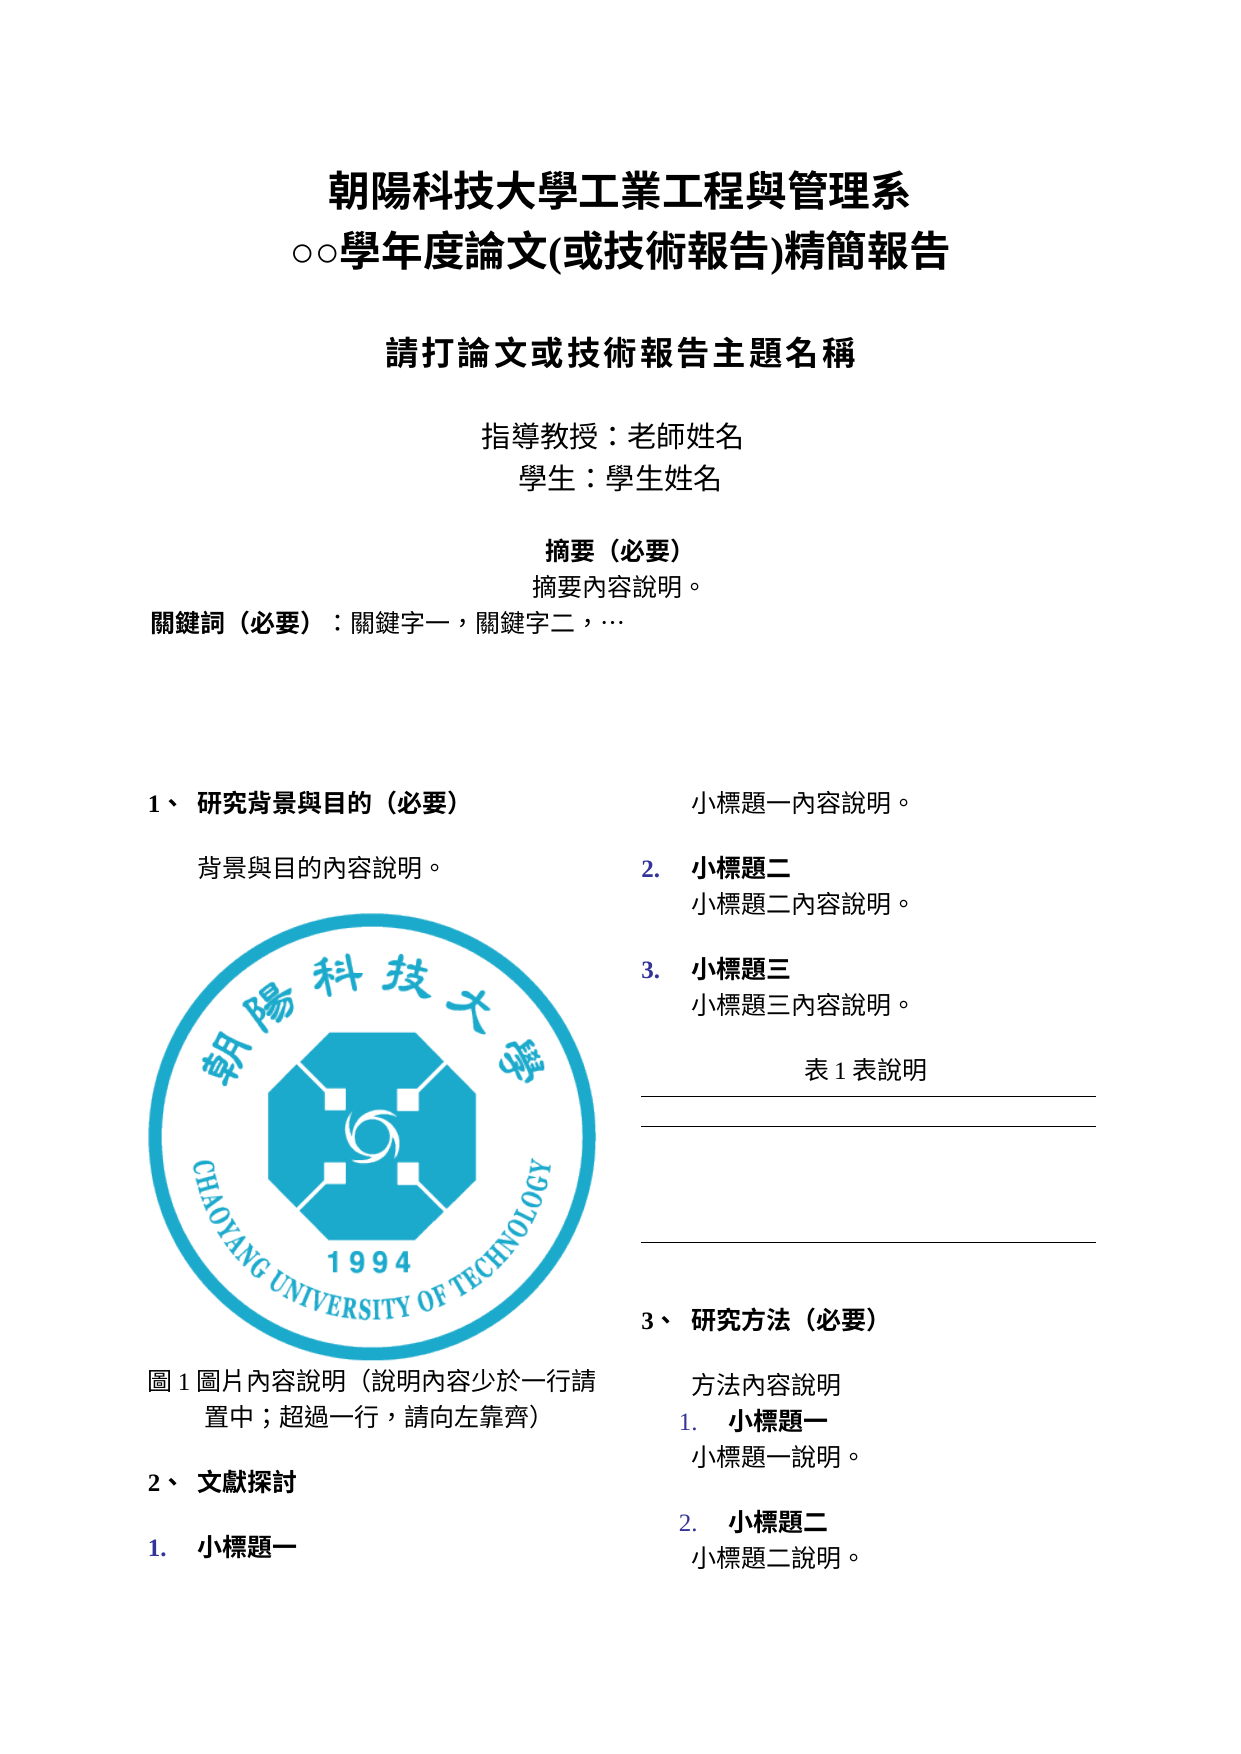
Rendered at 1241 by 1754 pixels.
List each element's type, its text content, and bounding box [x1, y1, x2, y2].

table_cell [641, 1155, 755, 1184]
text 背景與目的內容說明。 [148, 848, 597, 884]
text 小標題二內容說明。 [641, 884, 1090, 921]
list 小標題二 [679, 1503, 1090, 1539]
table_cell [982, 1155, 1096, 1184]
text 關鍵詞（必要）：關鍵字一，關鍵字二，… [150, 604, 1090, 640]
list 小標題一 [679, 1401, 1090, 1438]
text 小標題一內容說明。 [641, 783, 1090, 819]
table_cell [869, 1213, 982, 1242]
text 朝陽科技大學工業工程與管理系 [150, 158, 1090, 218]
table_cell [982, 1213, 1096, 1242]
text 學生：學生姓名 [150, 456, 1090, 498]
text ○○學年度論文(或技術報告)精簡報告 [150, 218, 1090, 279]
table_cell [755, 1213, 868, 1242]
table_header [755, 1097, 868, 1126]
text 方法內容說明 [641, 1365, 1090, 1401]
text 指導教授：老師姓名 [150, 413, 1090, 456]
list 文獻探討 [148, 1463, 597, 1499]
text 請打論文或技術報告主題名稱 [150, 327, 1090, 375]
table_header [869, 1097, 982, 1126]
table_cell [869, 1127, 982, 1155]
table_header [641, 1097, 755, 1126]
table_cell [755, 1155, 868, 1184]
table_header [982, 1097, 1096, 1126]
list 研究方法（必要） [641, 1300, 1090, 1336]
text 圖1 圖片內容說明（說明內容少於一行請置中；超過一行，請向左靠齊） [148, 1362, 597, 1434]
text 小標題一說明。 [641, 1438, 1090, 1474]
table_cell [641, 1184, 755, 1213]
list 小標題三 [641, 949, 1090, 986]
table_cell [641, 1213, 755, 1242]
table_cell [869, 1155, 982, 1184]
list 研究背景與目的（必要） [148, 783, 597, 819]
text 小標題二說明。 [641, 1539, 1090, 1575]
table_cell [982, 1184, 1096, 1213]
table_cell [869, 1184, 982, 1213]
table_cell [641, 1127, 755, 1155]
text 表1 表說明 [641, 1051, 1090, 1087]
list 小標題二 [641, 848, 1090, 884]
table_cell [755, 1184, 868, 1213]
text 小標題三內容說明。 [641, 986, 1090, 1022]
table_cell [755, 1127, 868, 1155]
text 摘要內容說明。 [150, 568, 1090, 604]
table_cell [982, 1127, 1096, 1155]
text 摘要（必要） [150, 531, 1090, 568]
list 小標題一 [148, 1528, 597, 1564]
